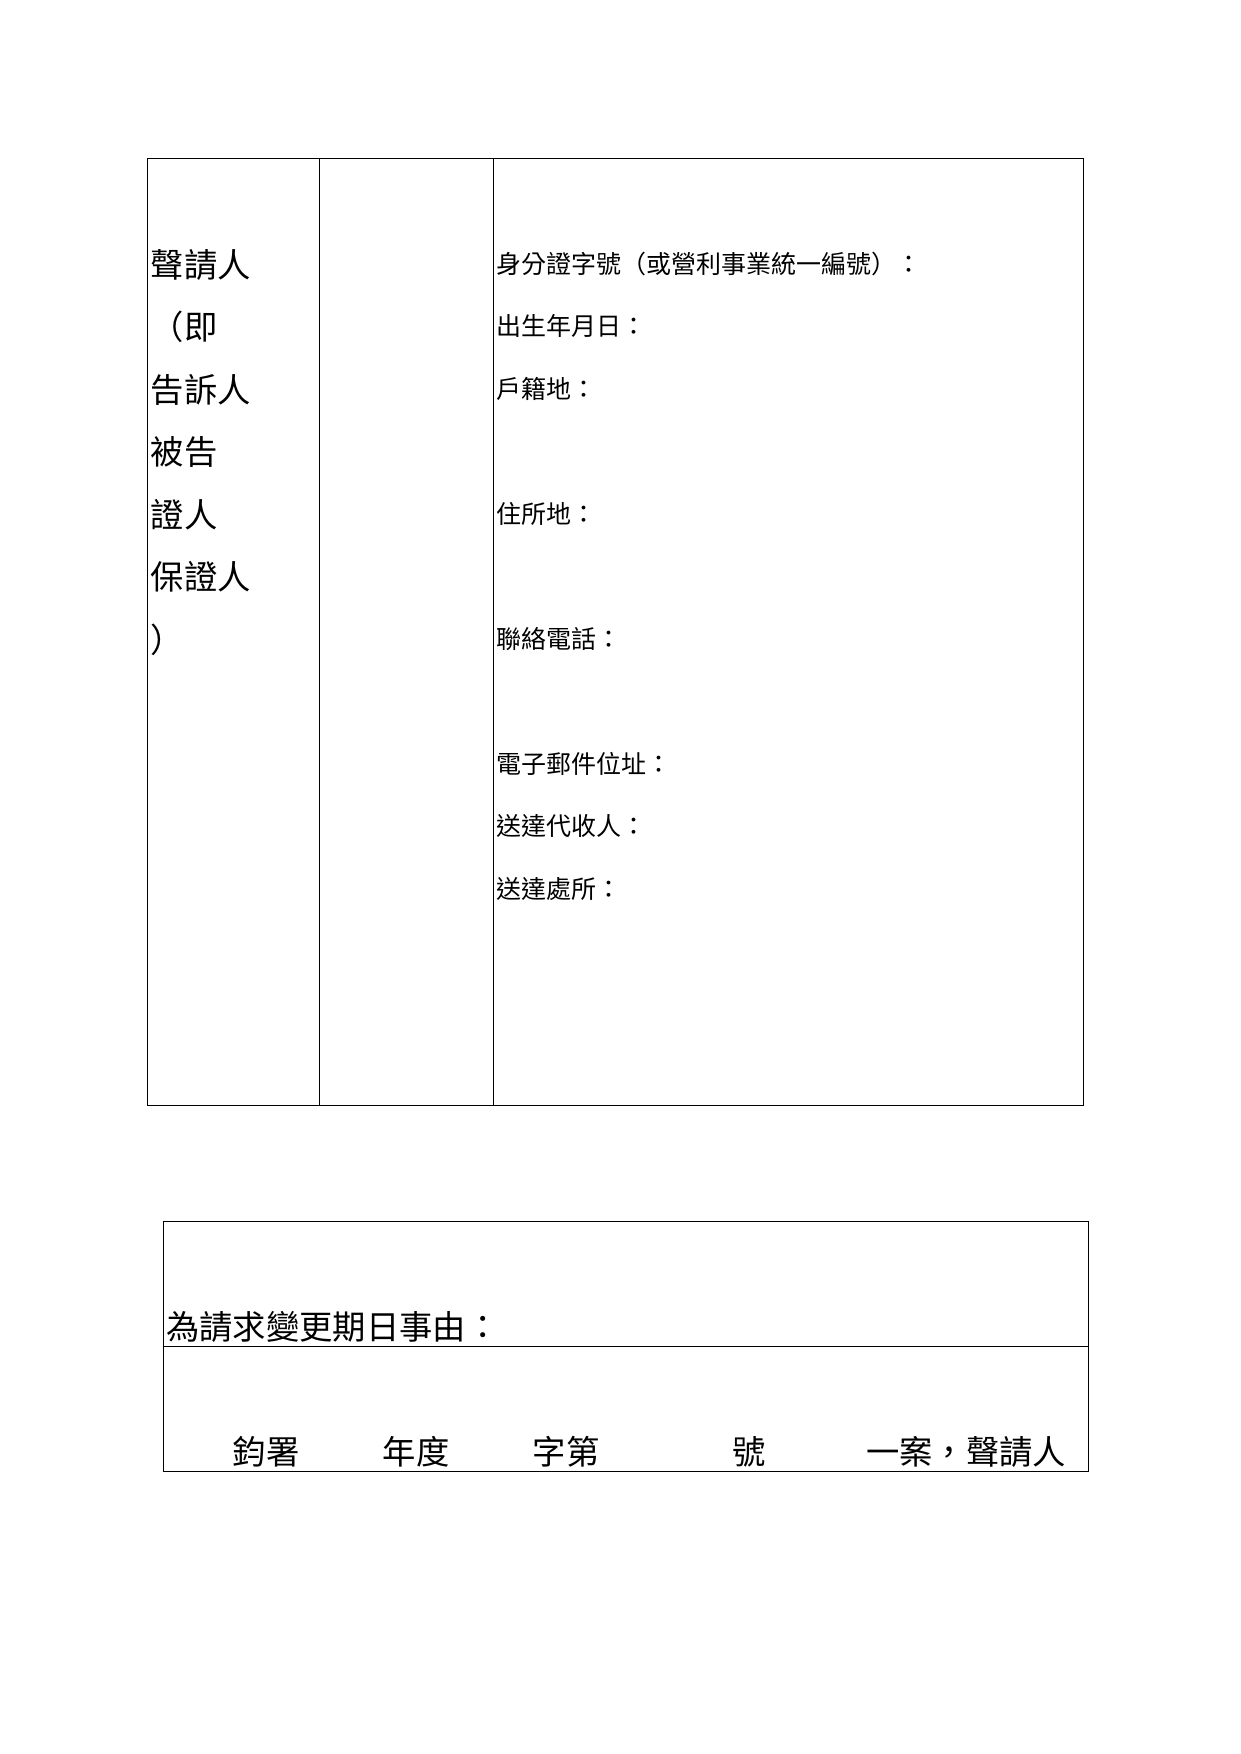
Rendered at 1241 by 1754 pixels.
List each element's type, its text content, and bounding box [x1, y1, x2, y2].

table_cell [320, 159, 493, 1105]
table_cell 身分證字號（或營利事業統一編號）： 出生年月日： 戶籍地： 住所地： 聯絡電話： 電子郵件位址： 送達代收人： 送達處所： [494, 159, 1083, 1105]
table_header 為請求變更期日事由： [164, 1222, 1088, 1346]
table_cell 鈞署 年度 字第 號 一案，聲請人 [164, 1347, 1088, 1471]
table_cell 聲請人 （即 告訴人 被告 證人 保證人 ） [148, 159, 319, 1105]
